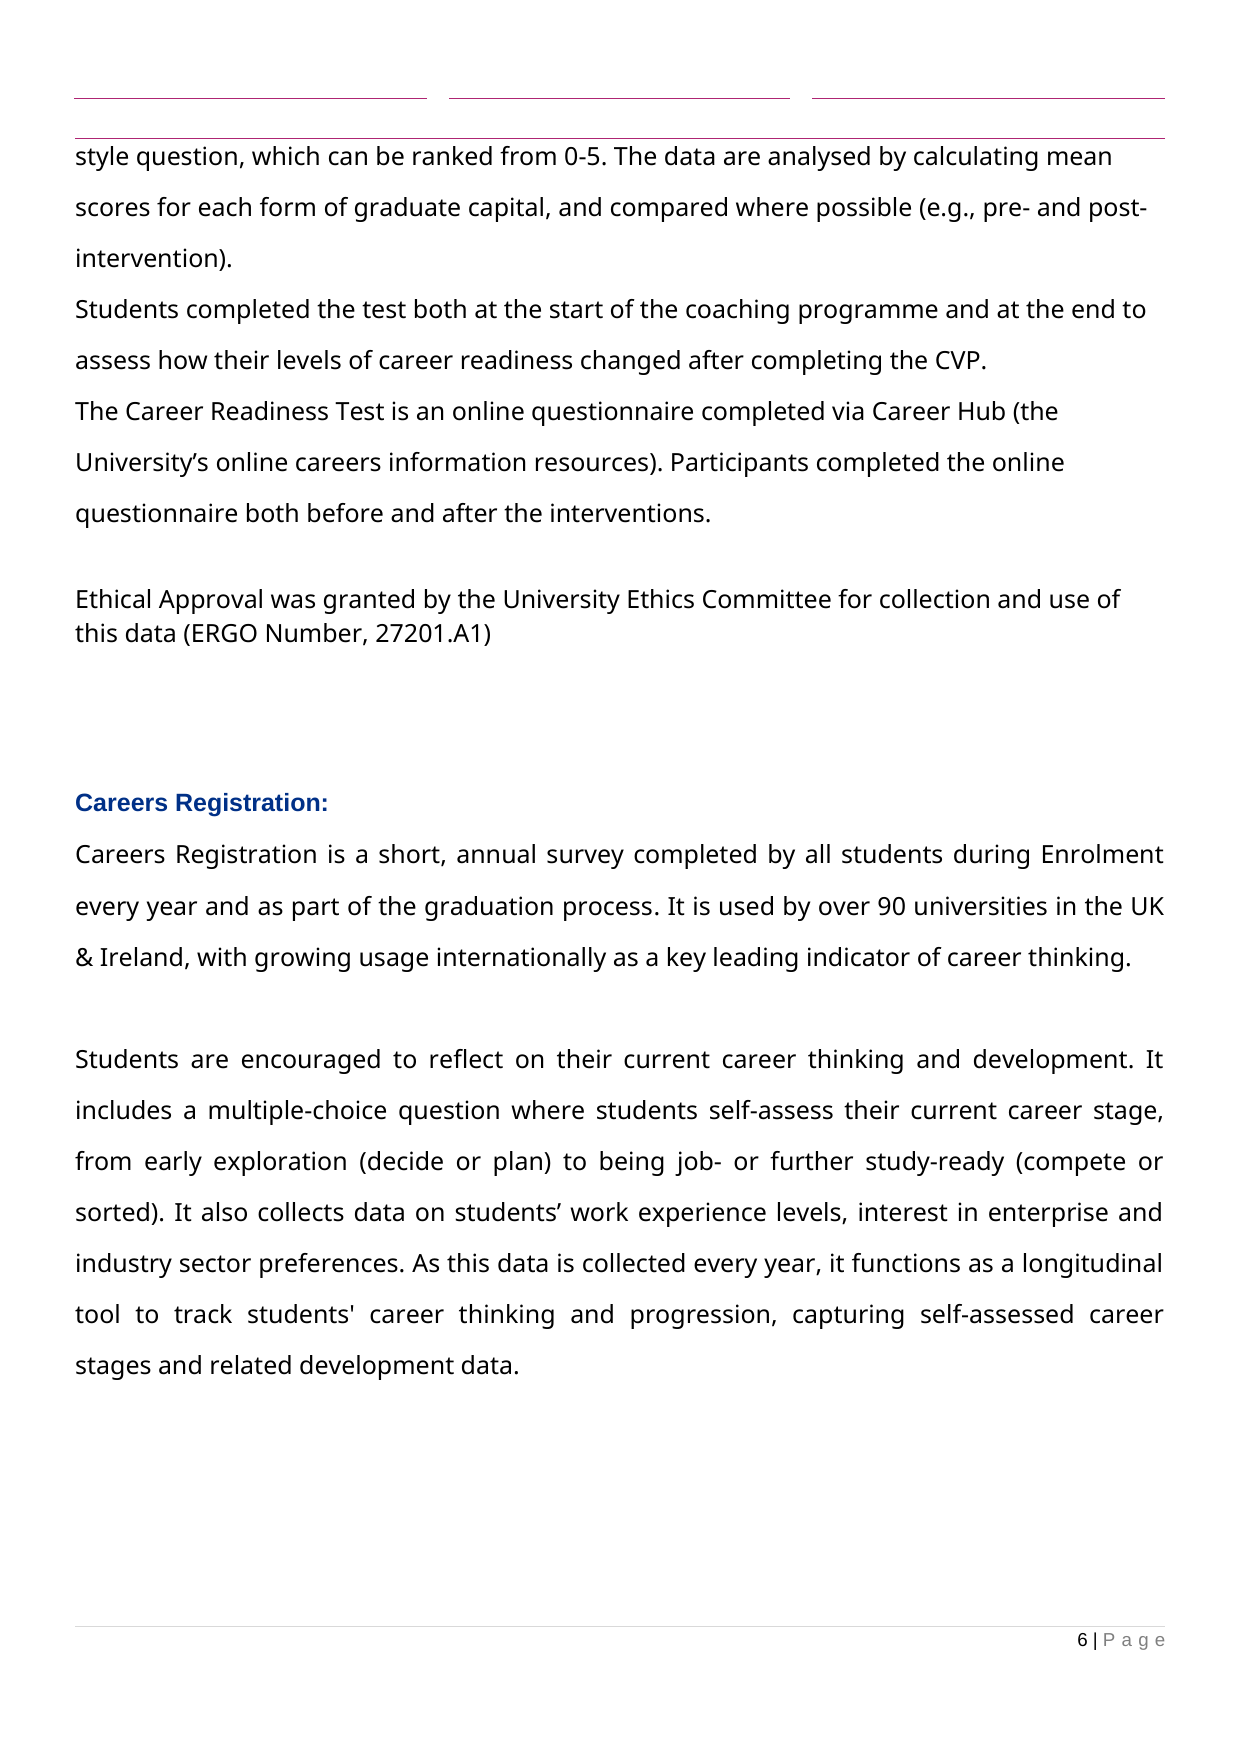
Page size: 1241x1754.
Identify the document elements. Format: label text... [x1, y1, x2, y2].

text style question, which can be ranked from 0-5. The data are analysed by calculating mean scores for each form of graduate capital, and compared where possible (e.g., pre- and post-intervention). [75, 139, 1165, 275]
text Ethical Approval was granted by the University Ethics Committee for collection and use of this data (ERGO Number, 27201.A1) [75, 581, 1165, 649]
text The Career Readiness Test is an online questionnaire completed via Career Hub (the University’s online careers information resources). Participants completed the online questionnaire both before and after the interventions. [75, 394, 1165, 530]
text Students are encouraged to reflect on their current career thinking and development. It includes a multiple-choice question where students self-assess their current career stage, from early exploration (decide or plan) to being job- or further study-ready (compete or sorted). It also collects data on students’ work experience levels, interest in enterprise and industry sector preferences. As this data is collected every year, it functions as a longitudinal tool to track students' career thinking and progression, capturing self-assessed career stages and related development data. [75, 1041, 1165, 1382]
text Students completed the test both at the start of the coaching programme and at the end to assess how their levels of career readiness changed after completing the CVP. [75, 292, 1165, 377]
subtitle Careers Registration: [75, 787, 1165, 816]
text Careers Registration is a short, annual survey completed by all students during Enrolment every year and as part of the graduation process. It is used by over 90 universities in the UK & Ireland, with growing usage internationally as a key leading indicator of career thinking. [75, 837, 1165, 973]
